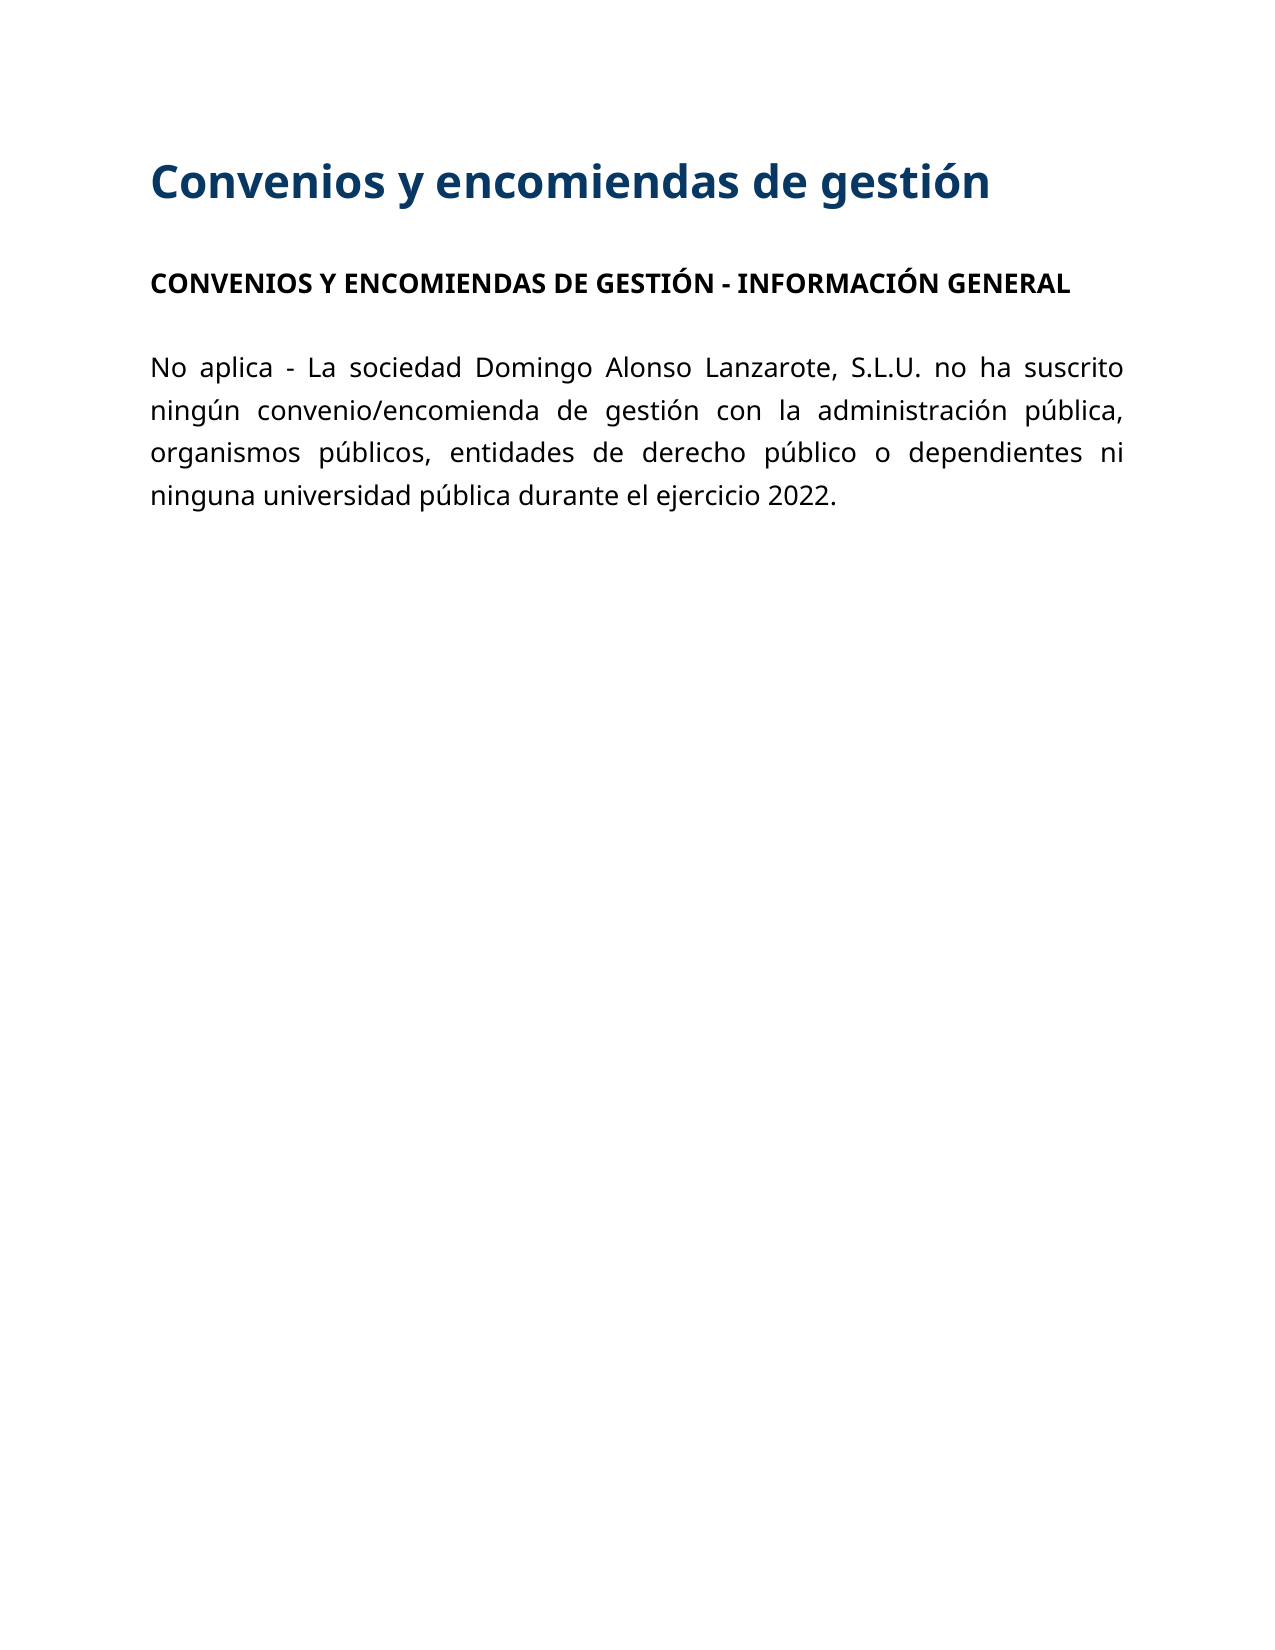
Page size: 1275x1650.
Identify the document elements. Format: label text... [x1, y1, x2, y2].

text Convenios y encomiendas de gestión [150, 150, 1125, 212]
text No aplica - La sociedad Domingo Alonso Lanzarote, S.L.U. no ha suscrito ningún convenio/encomienda de gestión con la administración pública, organismos públicos, entidades de derecho público o dependientes ni ninguna universidad pública durante el ejercicio 2022. [150, 349, 1125, 513]
text CONVENIOS Y ENCOMIENDAS DE GESTIÓN - INFORMACIÓN GENERAL [150, 264, 1125, 301]
